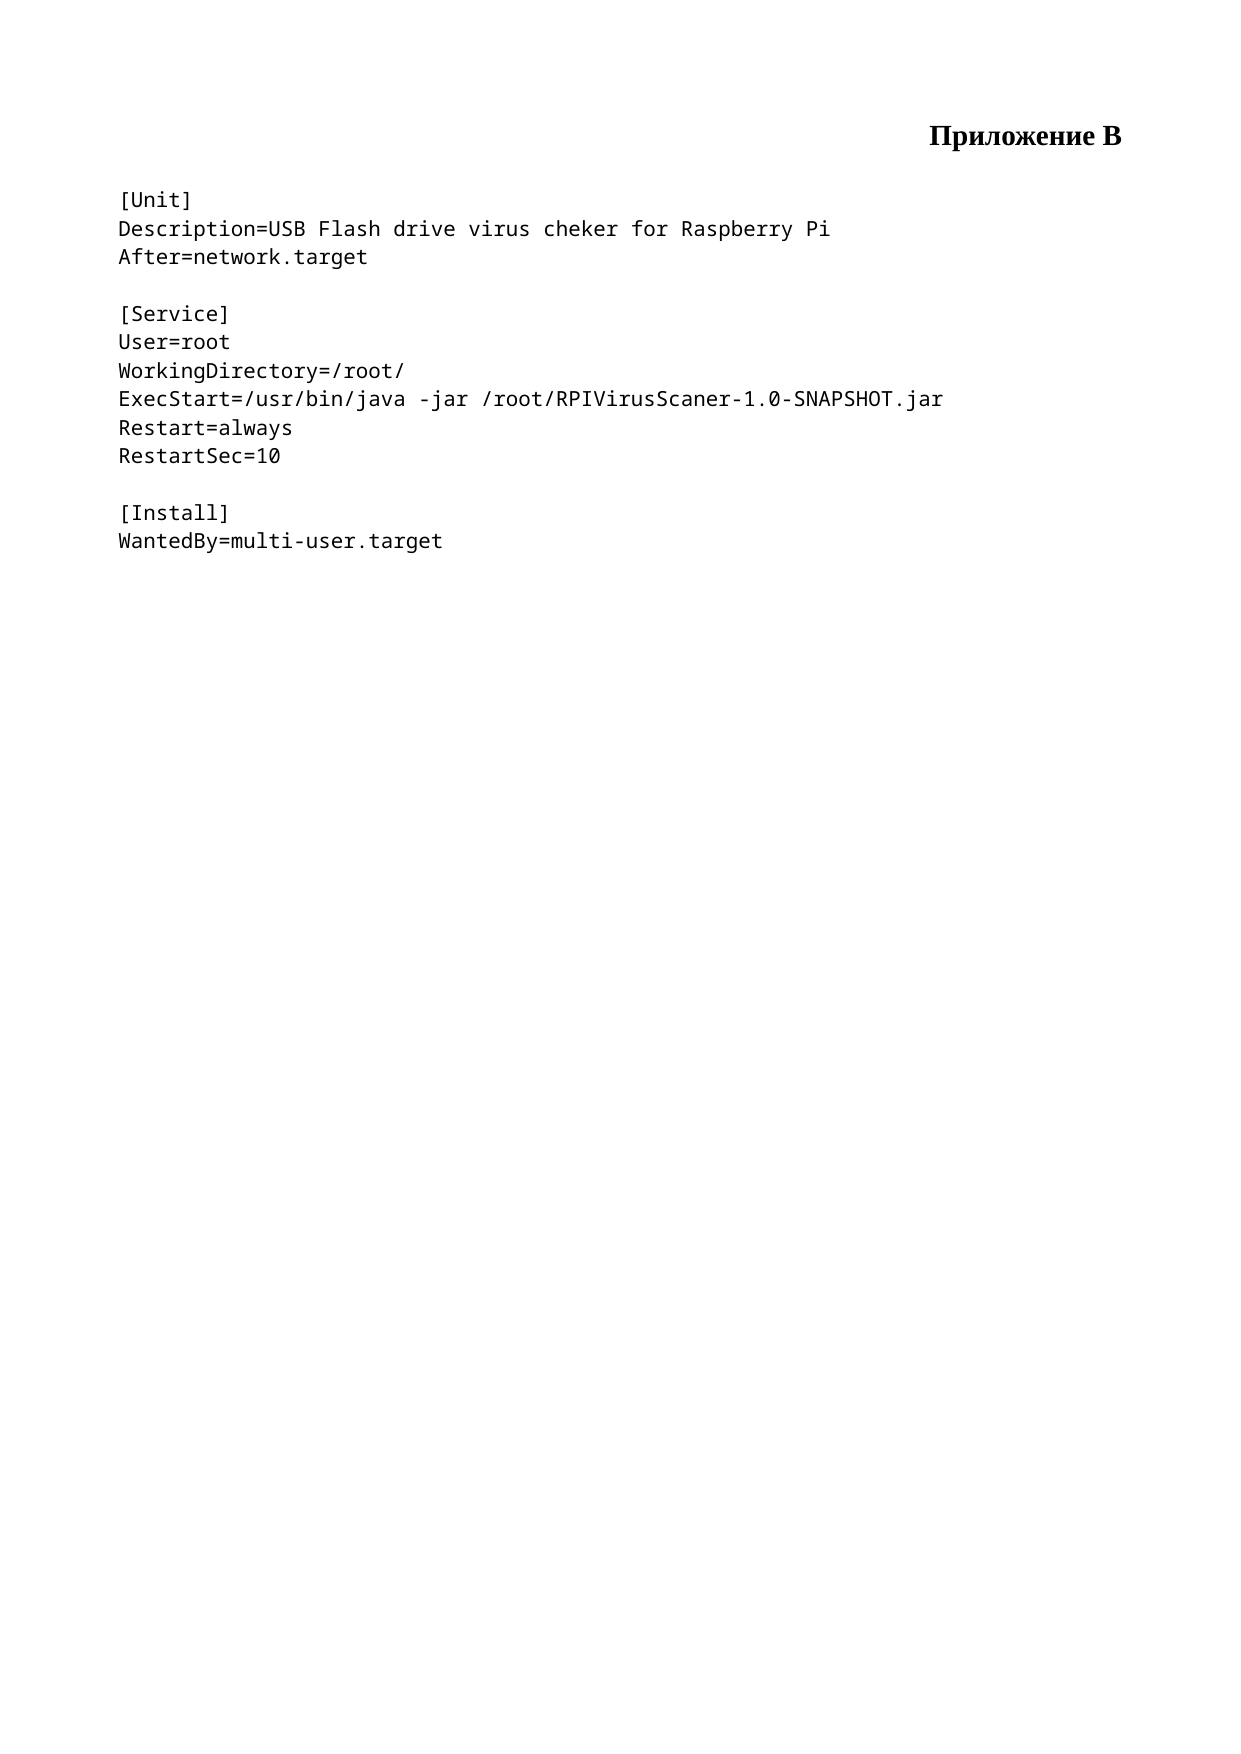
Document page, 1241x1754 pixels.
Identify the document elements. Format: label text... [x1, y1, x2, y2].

text [Service] [118, 299, 1122, 327]
text [Install] [118, 498, 1122, 526]
text WorkingDirectory=/root/ [118, 356, 1122, 384]
text Restart=always [118, 413, 1122, 441]
text Description=USB Flash drive virus cheker for Raspberry Pi [118, 214, 1122, 242]
text User=root [118, 327, 1122, 356]
text After=network.target [118, 242, 1122, 271]
text [Unit] [118, 185, 1122, 214]
text Приложение В [118, 118, 1122, 152]
text WantedBy=multi-user.target [118, 526, 1122, 555]
text ExecStart=/usr/bin/java -jar /root/RPIVirusScaner-1.0-SNAPSHOT.jar [118, 384, 1122, 413]
text RestartSec=10 [118, 441, 1122, 469]
